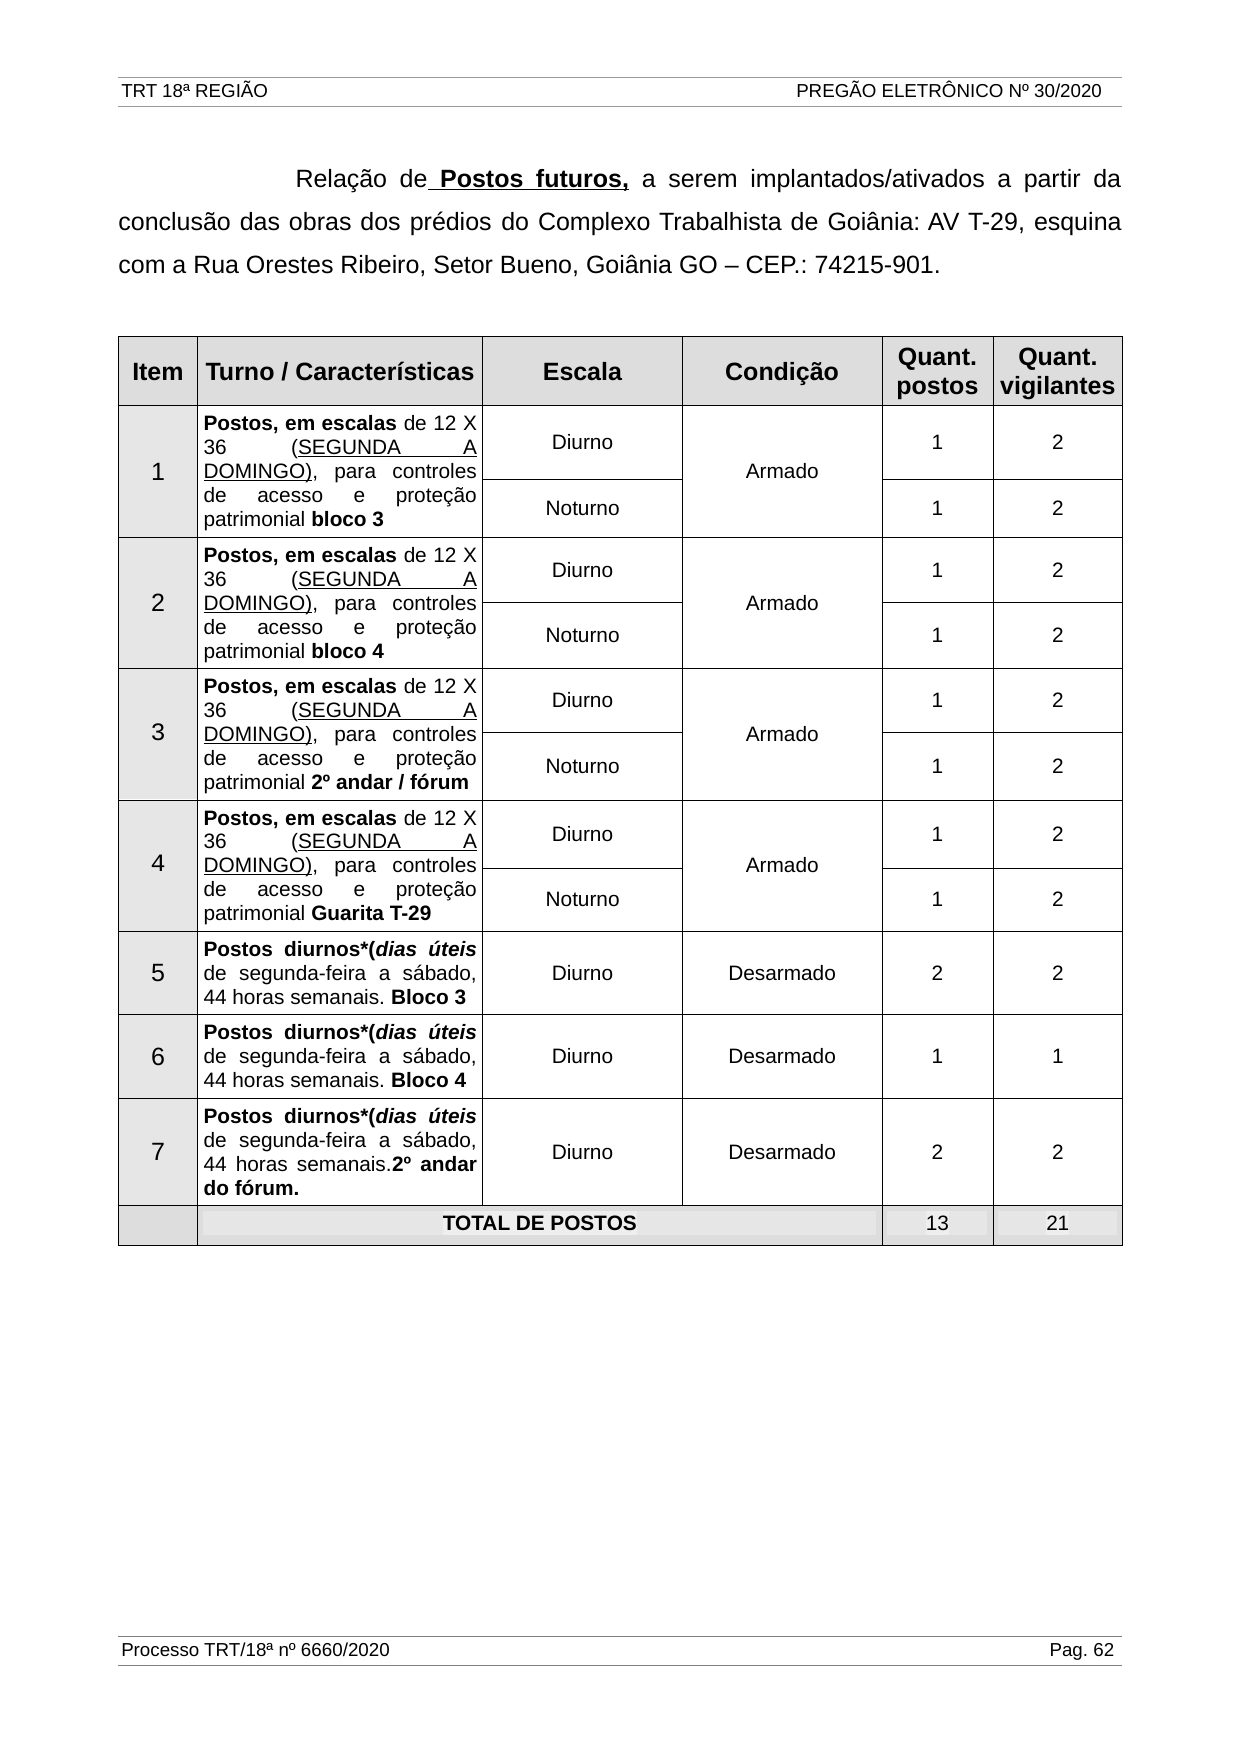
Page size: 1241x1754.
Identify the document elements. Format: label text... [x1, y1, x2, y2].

table_cell Noturno [483, 603, 682, 668]
table_cell Postos diurnos*(dias úteis de segunda-feira a sábado, 44 horas semanais.2º andar do fórum. [198, 1099, 482, 1205]
table_cell 2 [994, 603, 1122, 668]
table_cell 2 [994, 869, 1122, 931]
table_cell 1 [119, 406, 197, 537]
table_cell 2 [994, 406, 1122, 478]
table_cell Diurno [483, 669, 682, 732]
table_cell Noturno [483, 733, 682, 799]
table_cell Diurno [483, 538, 682, 602]
table_cell Desarmado [683, 932, 882, 1014]
table_cell Postos, em escalas de 12 X 36 (SEGUNDA A DOMINGO), para controles de acesso e proteção patrimonial Guarita T-29 [198, 801, 482, 931]
table_cell 2 [994, 733, 1122, 799]
table_cell 4 [119, 801, 197, 931]
table_cell 6 [119, 1015, 197, 1098]
table_cell 21 [994, 1206, 1122, 1245]
table_cell 1 [883, 733, 993, 799]
table_cell 1 [883, 538, 993, 602]
table_cell 2 [994, 538, 1122, 602]
table_header Quant. postos [883, 337, 993, 405]
table_cell Diurno [483, 801, 682, 868]
table_header Item [119, 337, 197, 405]
table_cell Armado [683, 669, 882, 799]
table_cell 1 [883, 869, 993, 931]
table_cell Postos diurnos*(dias úteis de segunda-feira a sábado, 44 horas semanais. Bloco 4 [198, 1015, 482, 1098]
table_cell 1 [883, 801, 993, 868]
table_cell 1 [883, 406, 993, 478]
table_cell Postos, em escalas de 12 X 36 (SEGUNDA A DOMINGO), para controles de acesso e proteção patrimonial bloco 3 [198, 406, 482, 537]
table_header Condição [683, 337, 882, 405]
table_cell Postos, em escalas de 12 X 36 (SEGUNDA A DOMINGO), para controles de acesso e proteção patrimonial 2º andar / fórum [198, 669, 482, 799]
table_cell Postos, em escalas de 12 X 36 (SEGUNDA A DOMINGO), para controles de acesso e proteção patrimonial bloco 4 [198, 538, 482, 668]
table_cell 1 [883, 480, 993, 537]
table_cell Diurno [483, 1015, 682, 1098]
table_cell Armado [683, 406, 882, 537]
table_cell 1 [883, 1015, 993, 1098]
table_cell Desarmado [683, 1099, 882, 1205]
table_cell 5 [119, 932, 197, 1014]
table_cell Desarmado [683, 1015, 882, 1098]
table_cell Diurno [483, 932, 682, 1014]
table_cell 2 [883, 1099, 993, 1205]
table_cell Armado [683, 801, 882, 931]
table_cell 7 [119, 1099, 197, 1205]
table_cell Noturno [483, 480, 682, 537]
table_cell [119, 1206, 197, 1245]
table_cell 2 [994, 801, 1122, 868]
table_cell Diurno [483, 1099, 682, 1205]
text Relação de Postos futuros, a serem implantados/ativados a partir da conclusão das obras dos prédios do Complexo Trabalhista de Goiânia: AV T-29, esquina com a Rua Orestes Ribeiro, Setor Bueno, Goiânia GO – CEP.: 74215-901. [118, 164, 1122, 279]
table_cell 13 [883, 1206, 993, 1245]
table_cell Armado [683, 538, 882, 668]
table_header Quant. vigilantes [994, 337, 1122, 405]
table_cell Postos diurnos*(dias úteis de segunda-feira a sábado, 44 horas semanais. Bloco 3 [198, 932, 482, 1014]
table_cell 2 [119, 538, 197, 668]
table_cell 1 [883, 603, 993, 668]
table_cell 2 [994, 932, 1122, 1014]
table_cell TOTAL DE POSTOS [198, 1206, 882, 1245]
table_header Turno / Características [198, 337, 482, 405]
table_cell 2 [994, 669, 1122, 732]
table_cell 2 [883, 932, 993, 1014]
table_header Escala [483, 337, 682, 405]
table_cell 3 [119, 669, 197, 799]
table_cell Diurno [483, 406, 682, 478]
table_cell 1 [883, 669, 993, 732]
table_cell 1 [994, 1015, 1122, 1098]
table_cell 2 [994, 1099, 1122, 1205]
table_cell 2 [994, 480, 1122, 537]
table_cell Noturno [483, 869, 682, 931]
